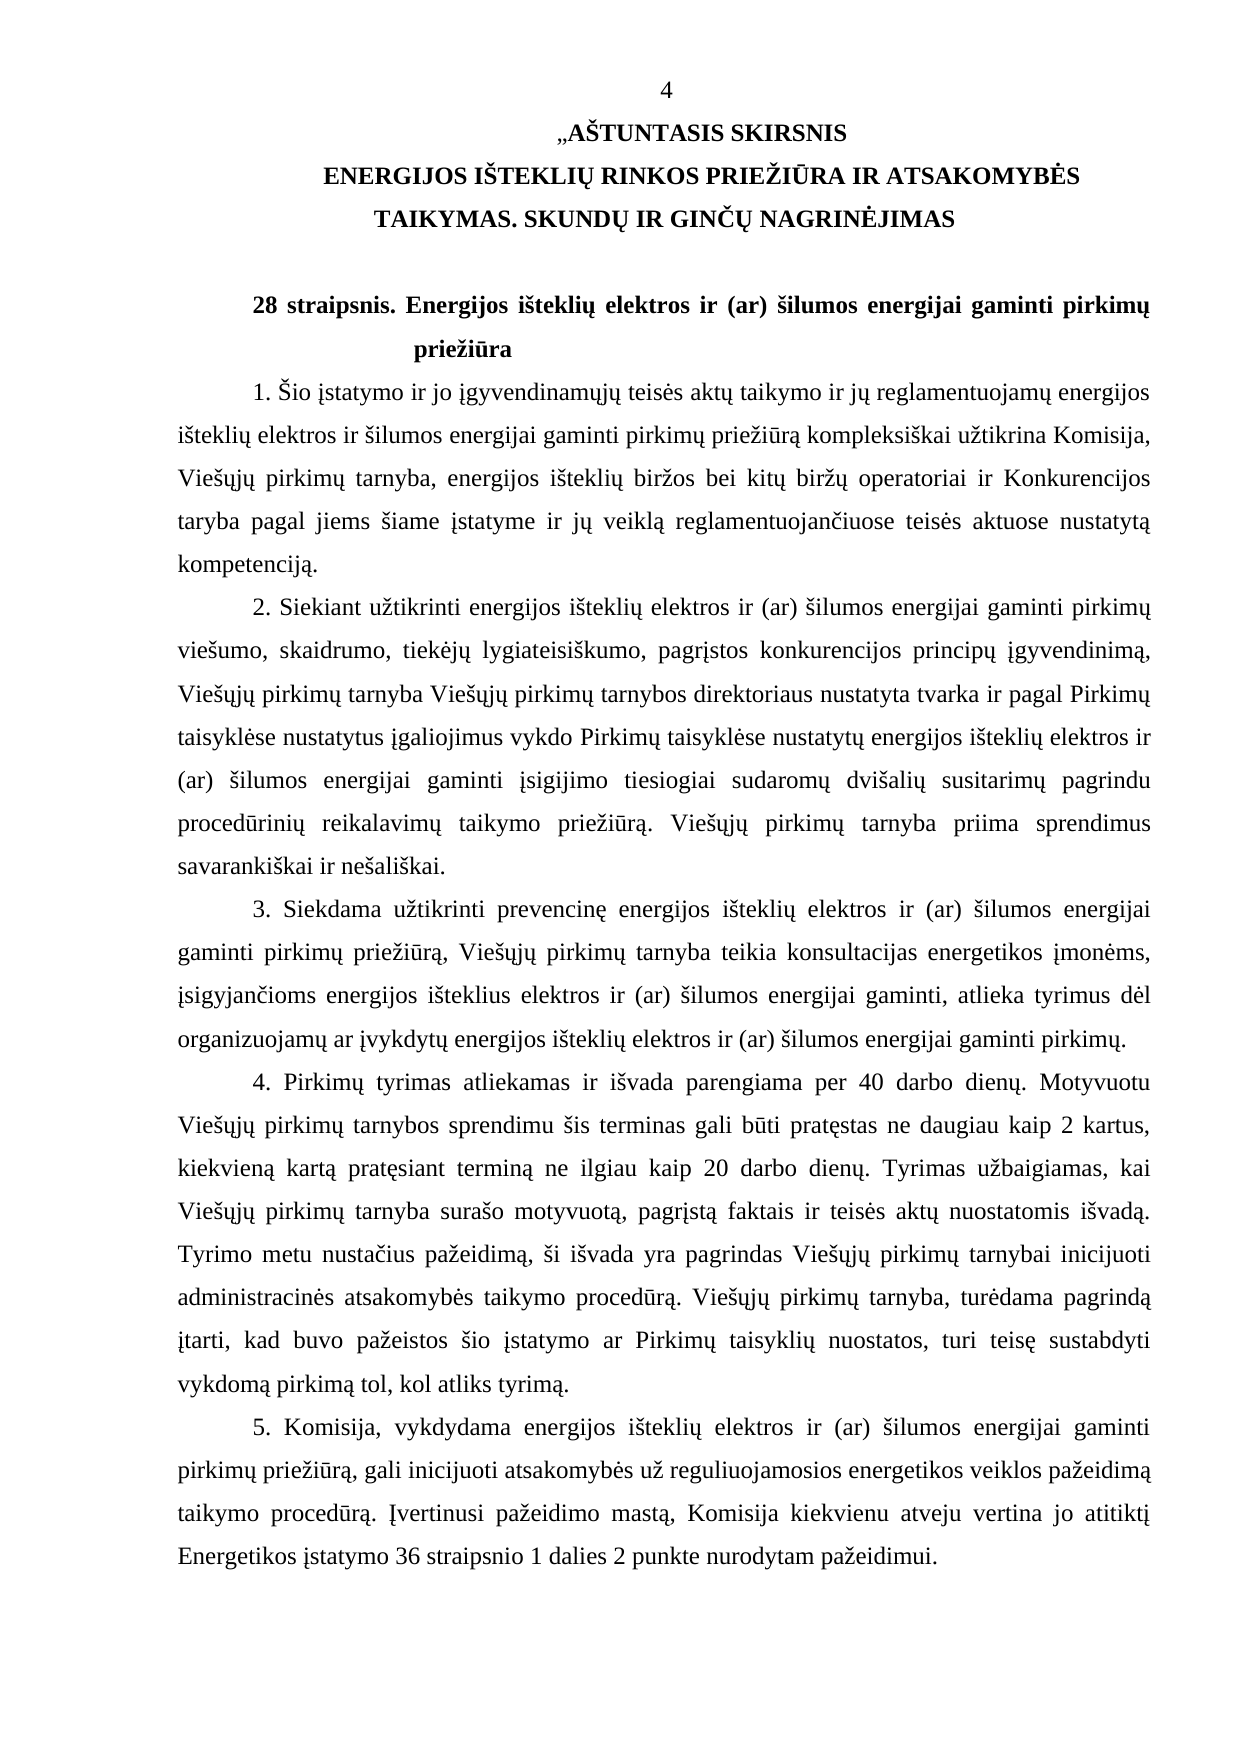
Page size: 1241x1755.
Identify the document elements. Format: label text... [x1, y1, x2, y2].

text ENERGIJOS IŠTEKLIŲ RINKOS PRIEŽIŪRA IR ATSAKOMYBĖS TAIKYMAS. SKUNDŲ ir ginčų NAGRINĖJIMAS [177, 161, 1152, 233]
text 5. Komisija, vykdydama energijos išteklių elektros ir (ar) šilumos energijai gaminti pirkimų priežiūrą, gali inicijuoti atsakomybės už reguliuojamosios energetikos veiklos pažeidimą taikymo procedūrą. Įvertinusi pažeidimo mastą, Komisija kiekvienu atveju vertina jo atitiktį Energetikos įstatymo 36 straipsnio 1 dalies 2 punkte nurodytam pažeidimui. [177, 1412, 1152, 1570]
text 4. Pirkimų tyrimas atliekamas ir išvada parengiama per 40 darbo dienų. Motyvuotu Viešųjų pirkimų tarnybos sprendimu šis terminas gali būti pratęstas ne daugiau kaip 2 kartus, kiekvieną kartą pratęsiant terminą ne ilgiau kaip 20 darbo dienų. Tyrimas užbaigiamas, kai Viešųjų pirkimų tarnyba surašo motyvuotą, pagrįstą faktais ir teisės aktų nuostatomis išvadą. Tyrimo metu nustačius pažeidimą, ši išvada yra pagrindas Viešųjų pirkimų tarnybai inicijuoti administracinės atsakomybės taikymo procedūrą. Viešųjų pirkimų tarnyba, turėdama pagrindą įtarti, kad buvo pažeistos šio įstatymo ar Pirkimų taisyklių nuostatos, turi teisę sustabdyti vykdomą pirkimą tol, kol atliks tyrimą. [177, 1067, 1152, 1397]
text „AŠTUNTASIS SKIRSNIS [177, 118, 1152, 147]
text 1. Šio įstatymo ir jo įgyvendinamųjų teisės aktų taikymo ir jų reglamentuojamų energijos išteklių elektros ir šilumos energijai gaminti pirkimų priežiūrą kompleksiškai užtikrina Komisija, Viešųjų pirkimų tarnyba, energijos išteklių biržos bei kitų biržų operatoriai ir Konkurencijos taryba pagal jiems šiame įstatyme ir jų veiklą reglamentuojančiuose teisės aktuose nustatytą kompetenciją. [177, 377, 1152, 578]
text 28 straipsnis. Energijos išteklių elektros ir (ar) šilumos energijai gaminti pirkimų priežiūra [252, 291, 1152, 362]
text 2. Siekiant užtikrinti energijos išteklių elektros ir (ar) šilumos energijai gaminti pirkimų viešumo, skaidrumo, tiekėjų lygiateisiškumo, pagrįstos konkurencijos principų įgyvendinimą, Viešųjų pirkimų tarnyba Viešųjų pirkimų tarnybos direktoriaus nustatyta tvarka ir pagal Pirkimų taisyklėse nustatytus įgaliojimus vykdo Pirkimų taisyklėse nustatytų energijos išteklių elektros ir (ar) šilumos energijai gaminti įsigijimo tiesiogiai sudaromų dvišalių susitarimų pagrindu procedūrinių reikalavimų taikymo priežiūrą. Viešųjų pirkimų tarnyba priima sprendimus savarankiškai ir nešališkai. [177, 592, 1152, 880]
text 3. Siekdama užtikrinti prevencinę energijos išteklių elektros ir (ar) šilumos energijai gaminti pirkimų priežiūrą, Viešųjų pirkimų tarnyba teikia konsultacijas energetikos įmonėms, įsigyjančioms energijos išteklius elektros ir (ar) šilumos energijai gaminti, atlieka tyrimus dėl organizuojamų ar įvykdytų energijos išteklių elektros ir (ar) šilumos energijai gaminti pirkimų. [177, 894, 1152, 1052]
